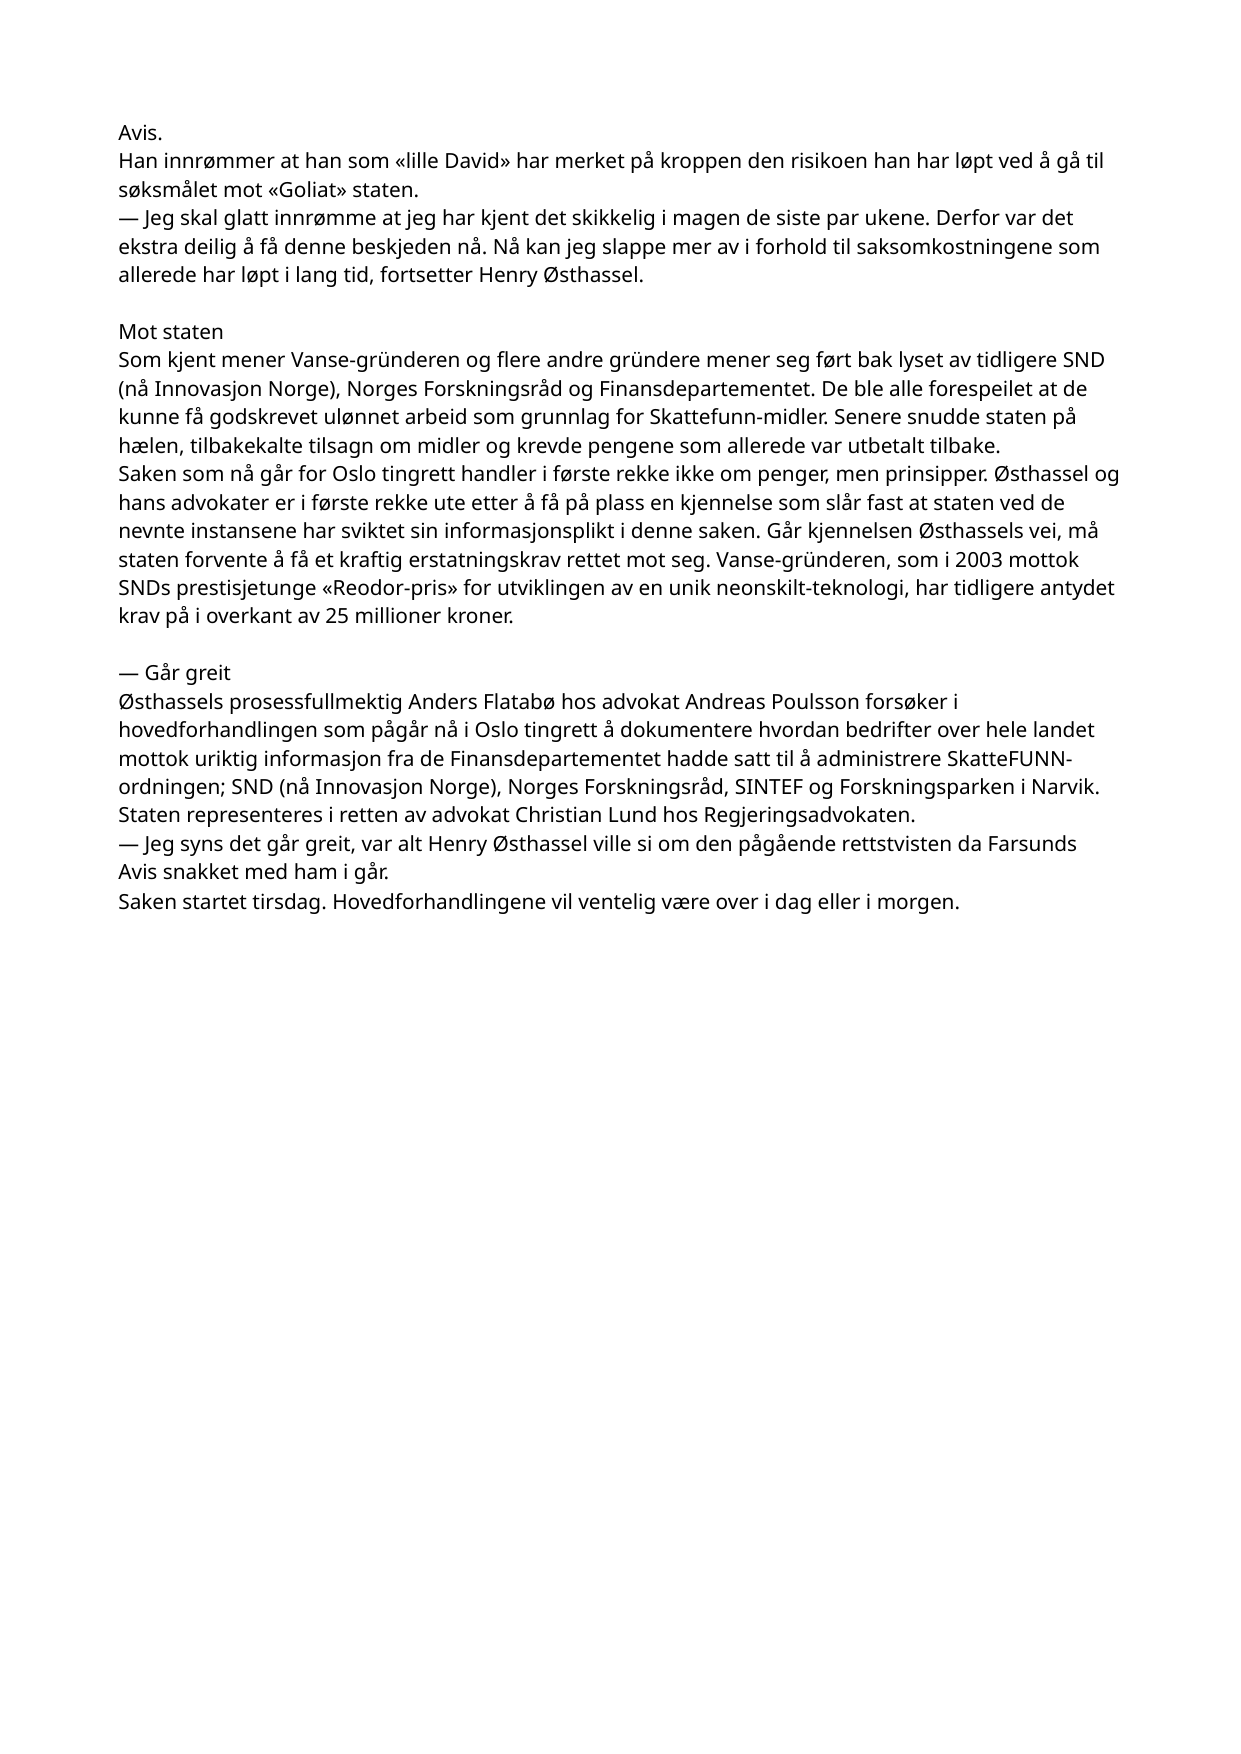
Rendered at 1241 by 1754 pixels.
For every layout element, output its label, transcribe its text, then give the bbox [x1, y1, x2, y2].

text Avis. Han innrømmer at han som «lille David» har merket på kroppen den risikoen han har løpt ved å gå til søksmålet mot «Goliat» staten. — Jeg skal glatt innrømme at jeg har kjent det skikkelig i magen de siste par ukene. Derfor var det ekstra deilig å få denne beskjeden nå. Nå kan jeg slappe mer av i forhold til saksomkostningene som allerede har løpt i lang tid, fortsetter Henry Østhassel. Mot staten Som kjent mener Vanse-gründeren og flere andre gründere mener seg ført bak lyset av tidligere SND (nå Innovasjon Norge), Norges Forskningsråd og Finansdepartementet. De ble alle forespeilet at de kunne få godskrevet ulønnet arbeid som grunnlag for Skattefunn-midler. Senere snudde staten på hælen, tilbakekalte tilsagn om midler og krevde pengene som allerede var utbetalt tilbake. Saken som nå går for Oslo tingrett handler i første rekke ikke om penger, men prinsipper. Østhassel og hans advokater er i første rekke ute etter å få på plass en kjennelse som slår fast at staten ved de nevnte instansene har sviktet sin informasjonsplikt i denne saken. Går kjennelsen Østhassels vei, må staten forvente å få et kraftig erstatningskrav rettet mot seg. Vanse-gründeren, som i 2003 mottok SNDs prestisjetunge «Reodor-pris» for utviklingen av en unik neonskilt-teknologi, har tidligere antydet krav på i overkant av 25 millioner kroner. — Går greit Østhassels prosessfullmektig Anders Flatabø hos advokat Andreas Poulsson forsøker i hovedforhandlingen som pågår nå i Oslo tingrett å dokumentere hvordan bedrifter over hele landet mottok uriktig informasjon fra de Finansdepartementet hadde satt til å administrere SkatteFUNN-ordningen; SND (nå Innovasjon Norge), Norges Forskningsråd, SINTEF og Forskningsparken i Narvik. Staten representeres i retten av advokat Christian Lund hos Regjeringsadvokaten. — Jeg syns det går greit, var alt Henry Østhassel ville si om den pågående rettstvisten da Farsunds Avis snakket med ham i går. Saken startet tirsdag. Hovedforhandlingene vil ventelig være over i dag eller i morgen. [118, 118, 1122, 915]
